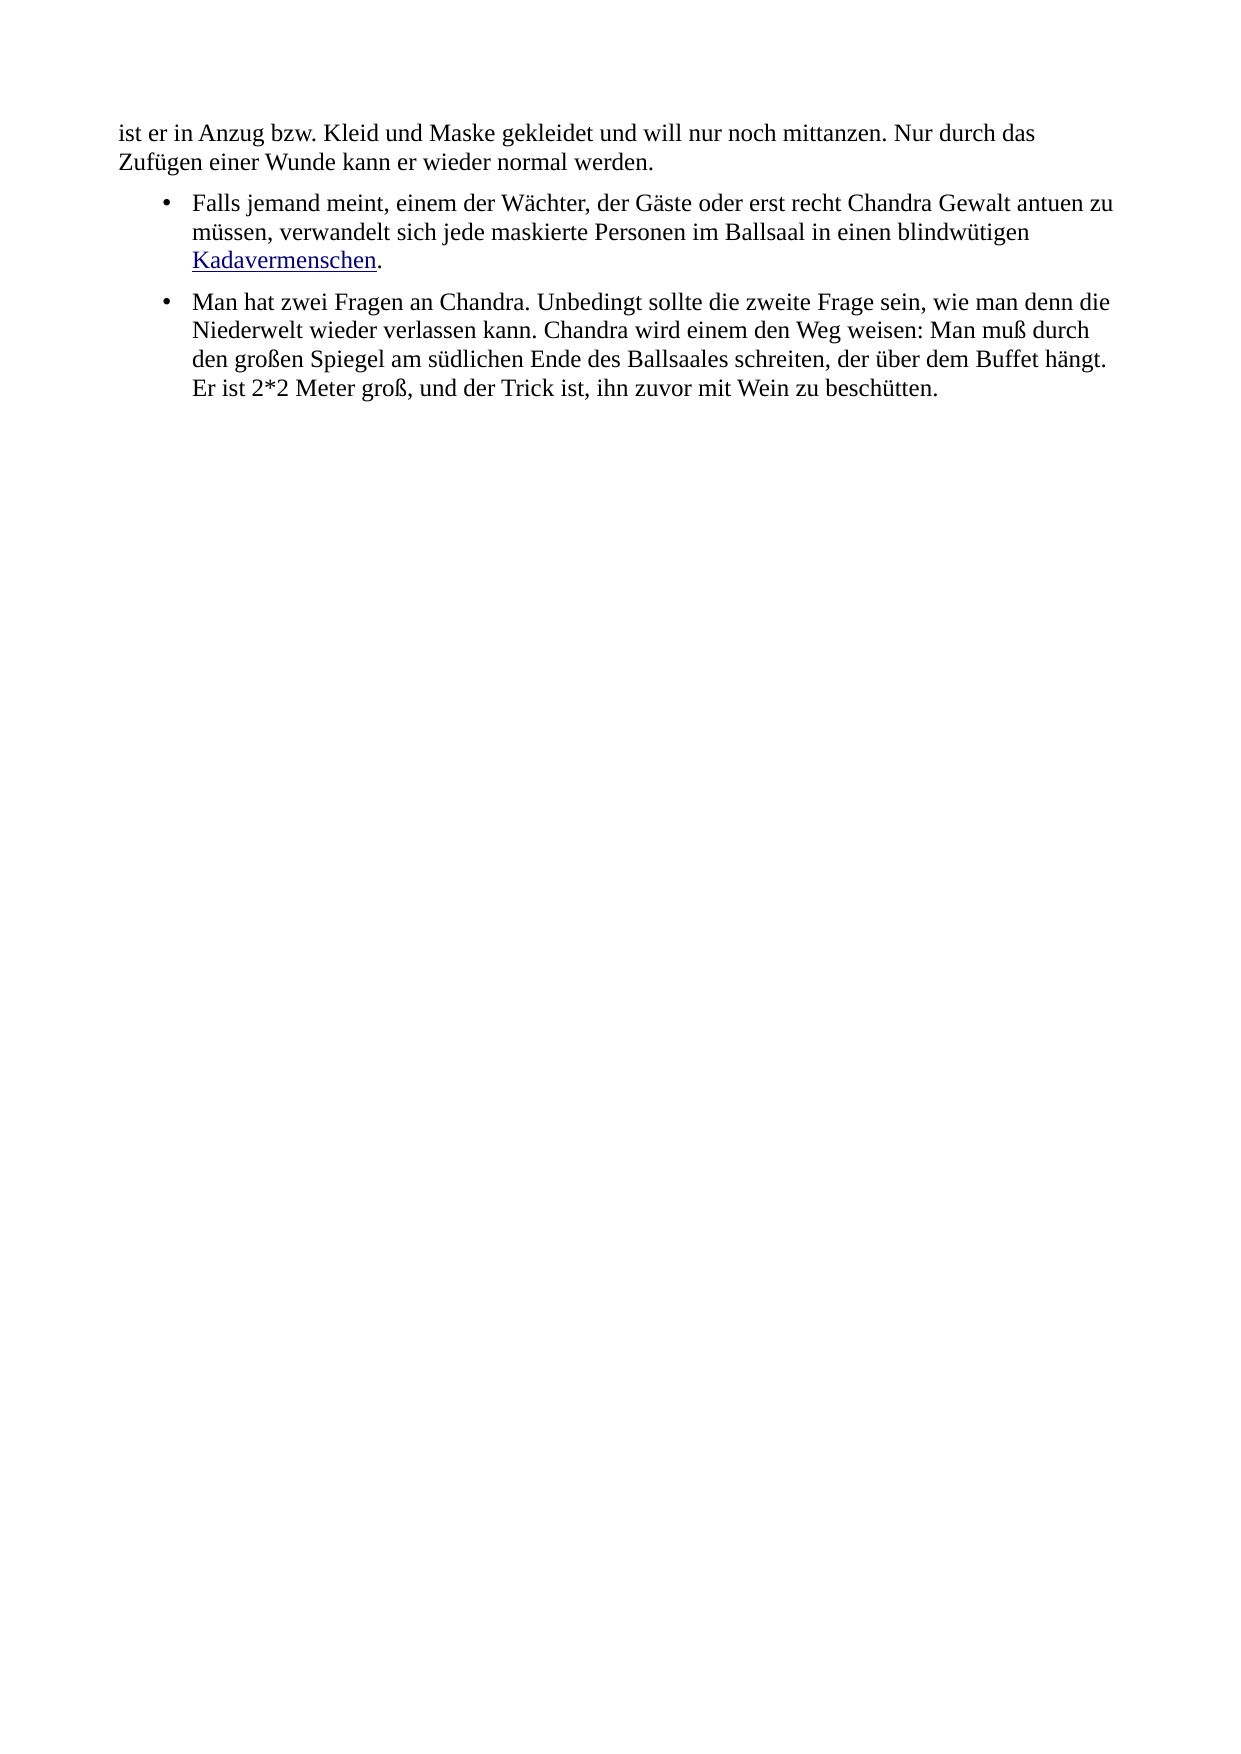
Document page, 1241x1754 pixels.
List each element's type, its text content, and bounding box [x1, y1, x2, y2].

text ist er in Anzug bzw. Kleid und Maske gekleidet und will nur noch mittanzen. Nur durch das Zufügen einer Wunde kann er wieder normal werden. [118, 118, 1122, 176]
list Man hat zwei Fragen an Chandra. Unbedingt sollte die zweite Frage sein, wie man denn die Niederwelt wieder verlassen kann. Chandra wird einem den Weg weisen: Man muß durch den großen Spiegel am südlichen Ende des Ballsaales schreiten, der über dem Buffet hängt. Er ist 2*2 Meter groß, und der Trick ist, ihn zuvor mit Wein zu beschütten. [162, 287, 1122, 431]
list Falls jemand meint, einem der Wächter, der Gäste oder erst recht Chandra Gewalt antuen zu müssen, verwandelt sich jede maskierte Personen im Ballsaal in einen blindwütigen Kadavermenschen. [162, 188, 1122, 274]
